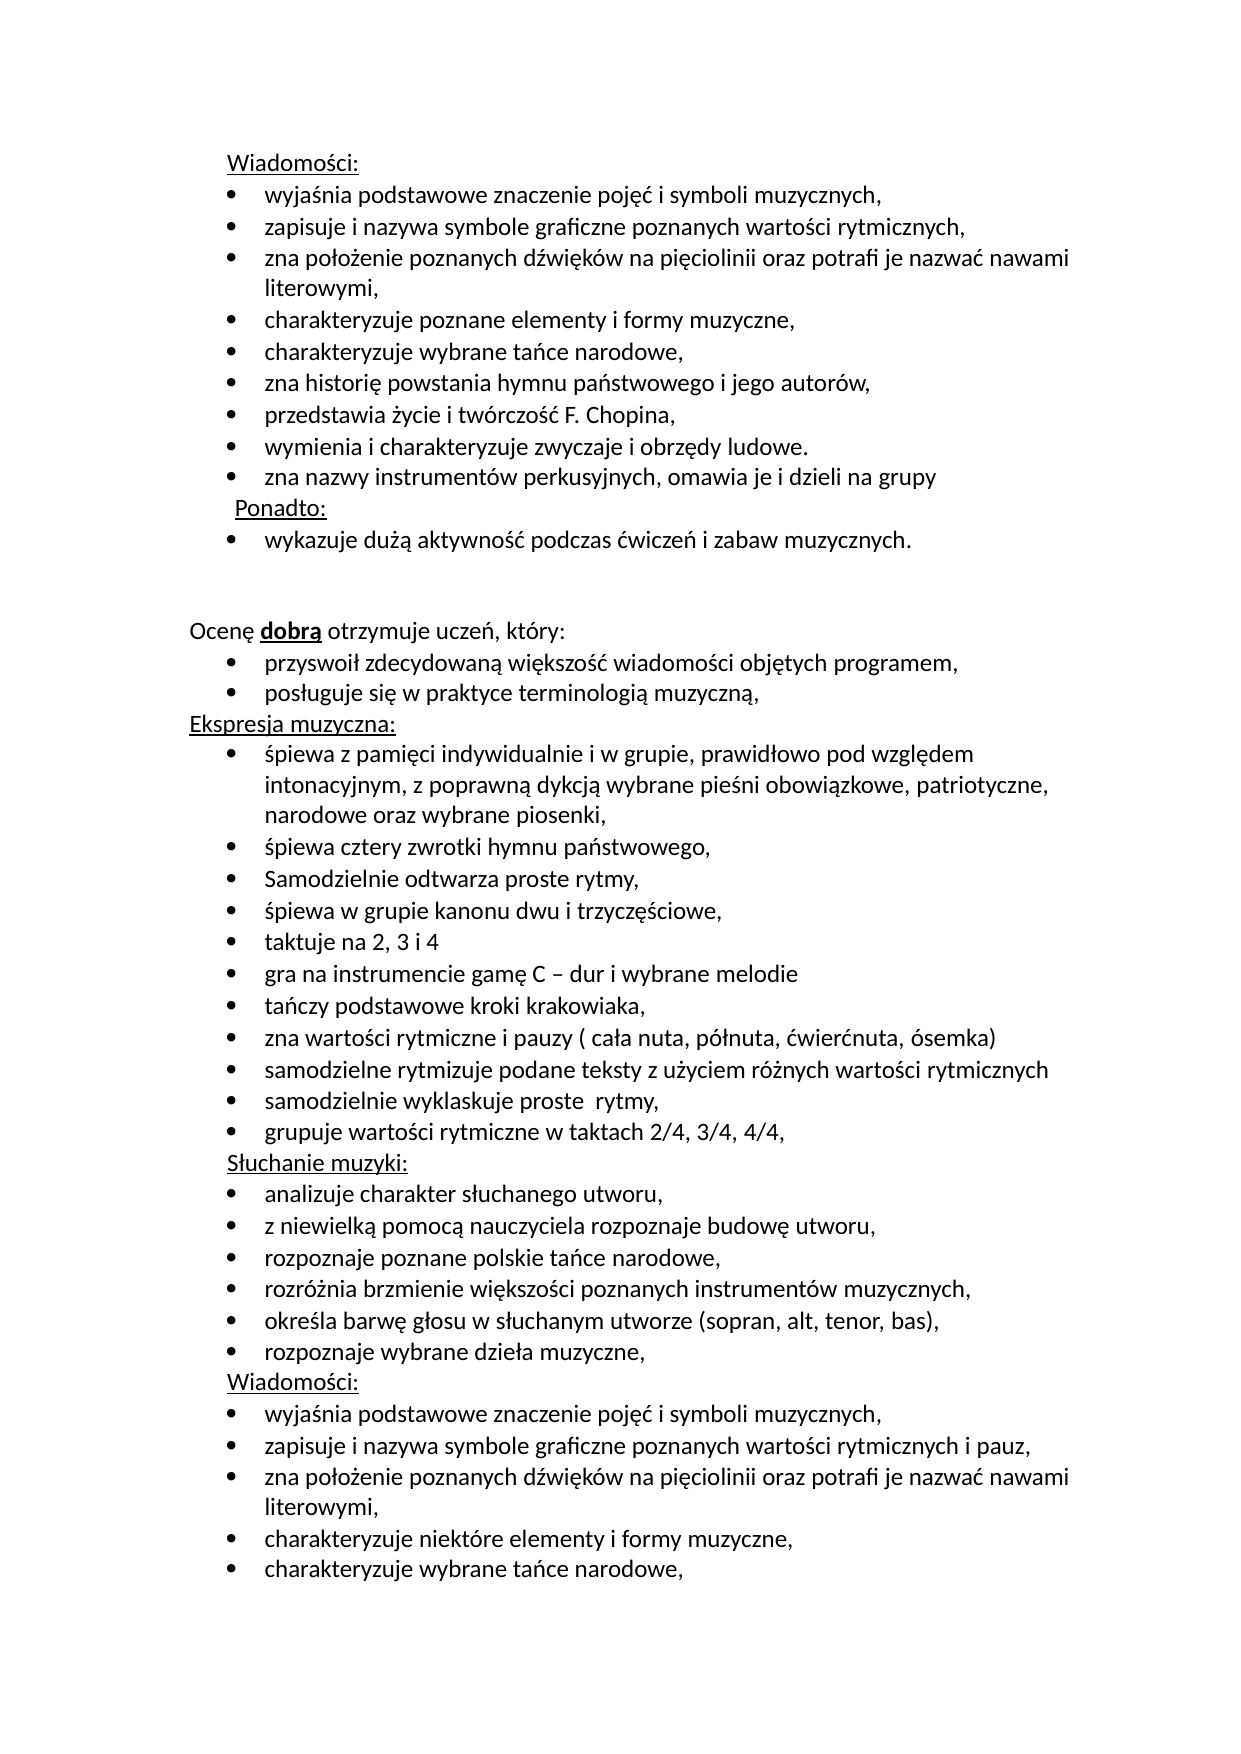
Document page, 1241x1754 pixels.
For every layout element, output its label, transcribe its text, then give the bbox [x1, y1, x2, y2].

list zna położenie poznanych dźwięków na pięciolinii oraz potrafi je nazwać nawami literowymi, [227, 1461, 1075, 1522]
list gra na instrumencie gamę C – dur i wybrane melodie [227, 957, 1103, 989]
list zapisuje i nazywa symbole graficzne poznanych wartości rytmicznych i pauz, [227, 1429, 1103, 1461]
list rozpoznaje wybrane dzieła muzyczne, Wiadomości: [227, 1336, 648, 1397]
list charakteryzuje wybrane tańce narodowe, [227, 334, 1103, 366]
list określa barwę głosu w słuchanym utworze (sopran, alt, tenor, bas), [227, 1304, 1103, 1336]
list zna wartości rytmiczne i pauzy ( cała nuta, półnuta, ćwierćnuta, ósemka) [227, 1021, 1103, 1052]
text Ocenę dobrą otrzymuje uczeń, który: [189, 615, 1103, 646]
list wyjaśnia podstawowe znaczenie pojęć i symboli muzycznych, [227, 178, 1103, 210]
list przedstawia życie i twórczość F. Chopina, [227, 398, 1103, 430]
list śpiewa cztery zwrotki hymnu państwowego, [227, 830, 1103, 862]
list zna położenie poznanych dźwięków na pięciolinii oraz potrafi je nazwać nawami literowymi, [227, 242, 1075, 303]
list z niewielką pomocą nauczyciela rozpoznaje budowę utworu, [227, 1209, 1103, 1241]
list przyswoił zdecydowaną większość wiadomości objętych programem, [227, 646, 1103, 678]
text Wiadomości: [227, 148, 1103, 178]
list zna nazwy instrumentów perkusyjnych, omawia je i dzieli na grupy Ponadto: [227, 462, 939, 523]
list charakteryzuje wybrane tańce narodowe, [227, 1553, 1103, 1584]
list śpiewa z pamięci indywidualnie i w grupie, prawidłowo pod względem intonacyjnym, z poprawną dykcją wybrane pieśni obowiązkowe, patriotyczne, narodowe oraz wybrane piosenki, [227, 739, 1053, 830]
list analizuje charakter słuchanego utworu, [227, 1177, 1103, 1209]
list posługuje się w praktyce terminologią muzyczną, Ekspresja muzyczna: [189, 678, 761, 739]
list zapisuje i nazywa symbole graficzne poznanych wartości rytmicznych, [227, 210, 1103, 242]
list taktuje na 2, 3 i 4 [227, 925, 1103, 957]
list zna historię powstania hymnu państwowego i jego autorów, [227, 366, 1103, 398]
list tańczy podstawowe kroki krakowiaka, [227, 989, 1103, 1021]
list rozpoznaje poznane polskie tańce narodowe, [227, 1241, 1103, 1272]
list charakteryzuje poznane elementy i formy muzyczne, [227, 303, 1103, 334]
list rozróżnia brzmienie większości poznanych instrumentów muzycznych, [227, 1272, 1103, 1304]
list samodzielnie wyklaskuje proste rytmy, [227, 1084, 1103, 1116]
list charakteryzuje niektóre elementy i formy muzyczne, [227, 1522, 1103, 1553]
list wymienia i charakteryzuje zwyczaje i obrzędy ludowe. [227, 430, 1103, 462]
list wyjaśnia podstawowe znaczenie pojęć i symboli muzycznych, [227, 1397, 1103, 1429]
list samodzielne rytmizuje podane teksty z użyciem różnych wartości rytmicznych [227, 1053, 1103, 1084]
list grupuje wartości rytmiczne w taktach 2/4, 3/4, 4/4, Słuchanie muzyki: [227, 1116, 786, 1177]
list śpiewa w grupie kanonu dwu i trzyczęściowe, [227, 894, 1103, 925]
list wykazuje dużą aktywność podczas ćwiczeń i zabaw muzycznych. [227, 523, 1103, 554]
list Samodzielnie odtwarza proste rytmy, [227, 862, 1103, 894]
